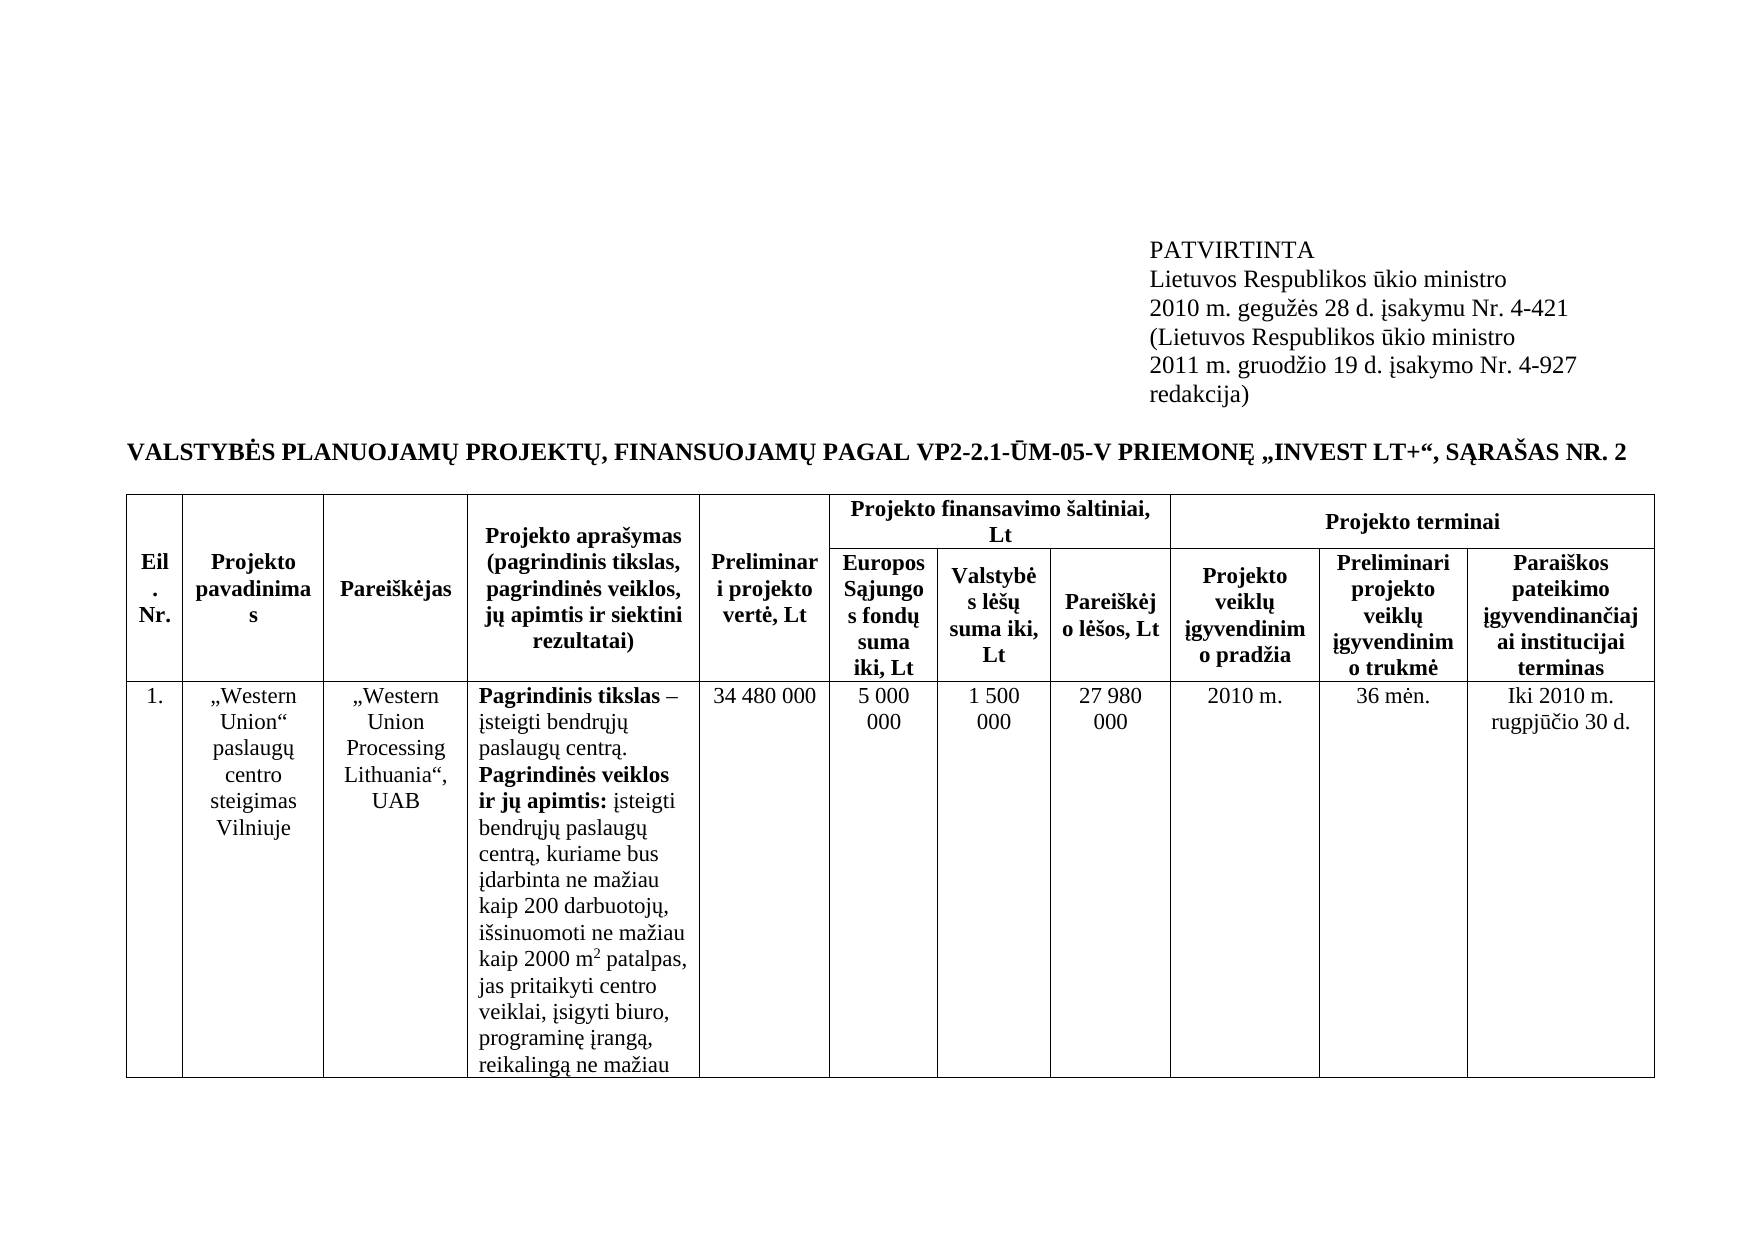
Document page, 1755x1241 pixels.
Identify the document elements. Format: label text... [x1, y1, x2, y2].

table_cell 27 980 000 [1051, 682, 1170, 1077]
table_cell Paraiškos pateikimo įgyvendinančiajai institucijai terminas [1468, 549, 1654, 681]
text 2010 m. gegužės 28 d. įsakymu Nr. 4-421 [1149, 293, 1636, 322]
table_cell Pareiškėjo lėšos, Lt [1051, 549, 1170, 681]
table_cell „Western Union“ paslaugų centro steigimas Vilniuje [183, 682, 323, 1077]
table_cell 5 000 000 [830, 682, 937, 1077]
table_cell 2010 m. [1171, 682, 1319, 1077]
table_cell Preliminari projekto veiklų įgyvendinimo trukmė [1320, 549, 1467, 681]
table_cell Projekto veiklų įgyvendinimo pradžia [1171, 549, 1319, 681]
text redakcija) [1149, 379, 1636, 408]
table_header Projekto finansavimo šaltiniai, Lt [830, 495, 1170, 548]
table_header Pareiškėjas [324, 495, 467, 681]
table_header Projekto terminai [1171, 495, 1654, 548]
table_cell Pagrindinis tikslas – įsteigti bendrųjų paslaugų centrą. Pagrindinės veiklos ir jų apimtis: įsteigti bendrųjų paslaugų centrą, kuriame bus įdarbinta ne mažiau kaip 200 darbuotojų, išsinuomoti ne mažiau kaip 2000 m2 patalpas, jas pritaikyti centro veiklai, įsigyti biuro, programinę įrangą, reikalingą ne mažiau [468, 682, 699, 1077]
table_cell Europos Sąjungos fondų suma iki, Lt [830, 549, 937, 681]
text VALSTYBĖS PLANUOJAMŲ PROJEKTŲ, FINANSUOJAMŲ PAGAL VP2-2.1-ŪM-05-V PRIEMONĘ „INVEST LT+“, SĄRAŠAS NR. 2 [118, 437, 1636, 465]
table_cell Valstybės lėšų suma iki, Lt [938, 549, 1050, 681]
table_cell 1. [127, 682, 182, 1077]
table_cell 36 mėn. [1320, 682, 1467, 1077]
table_cell Iki 2010 m. rugpjūčio 30 d. [1468, 682, 1654, 1077]
text Lietuvos Respublikos ūkio ministro [1149, 264, 1636, 293]
table_header Projekto aprašymas (pagrindinis tikslas, pagrindinės veiklos, jų apimtis ir siektini rezultatai) [468, 495, 699, 681]
text PATVIRTINTA [1149, 235, 1636, 264]
table_header Eil. Nr. [127, 495, 182, 681]
table_cell „Western Union Processing Lithuania“, UAB [324, 682, 467, 1077]
text (Lietuvos Respublikos ūkio ministro [1149, 322, 1636, 350]
table_cell 34 480 000 [700, 682, 829, 1077]
table_header Projekto pavadinimas [183, 495, 323, 681]
text 2011 m. gruodžio 19 d. įsakymo Nr. 4-927 [1149, 350, 1636, 379]
table_header Preliminari projekto vertė, Lt [700, 495, 829, 681]
table_cell 1 500 000 [938, 682, 1050, 1077]
